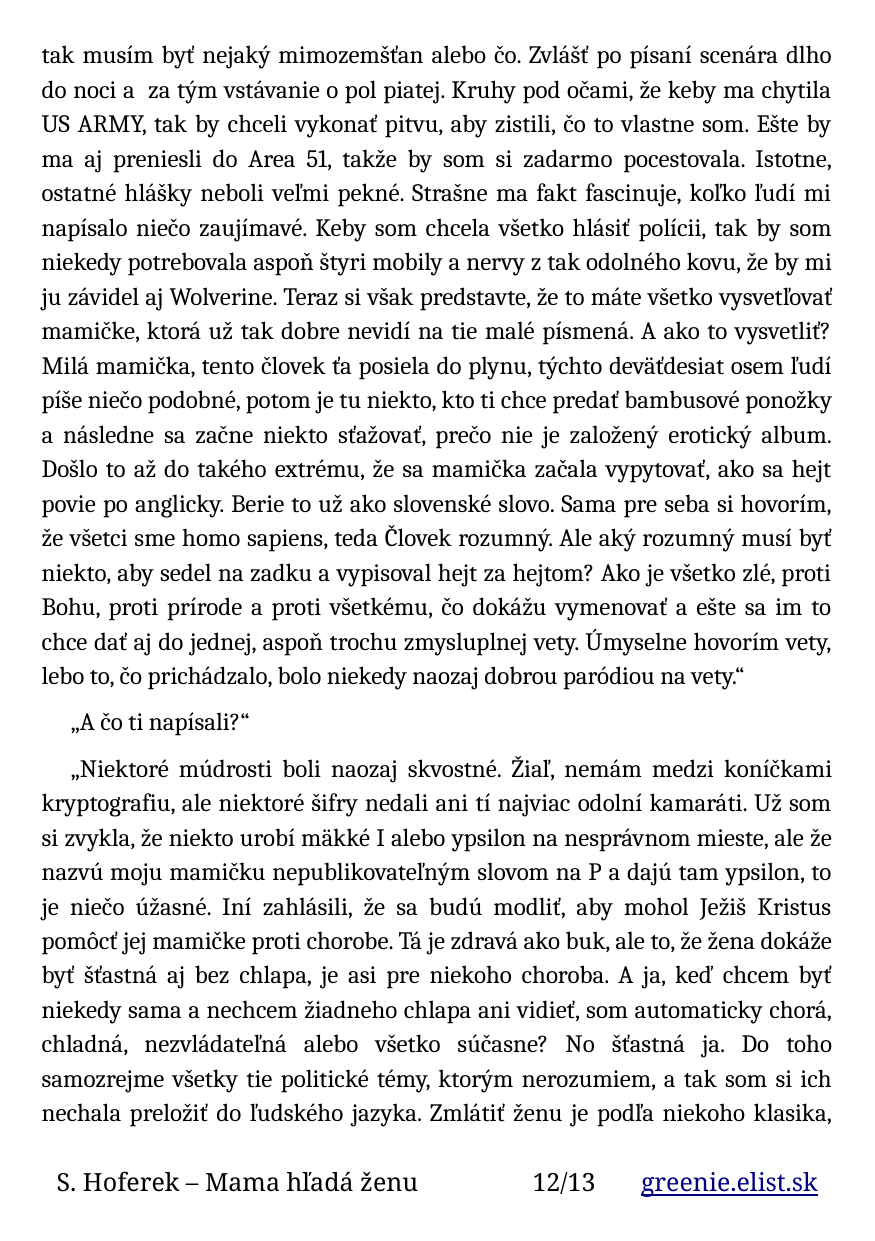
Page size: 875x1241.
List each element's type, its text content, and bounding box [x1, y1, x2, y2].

text tak musím byť nejaký mimozemšťan alebo čo. Zvlášť po písaní scenára dlho do noci a za tým vstávanie o pol piatej. Kruhy pod očami, že keby ma chytila US ARMY, tak by chceli vykonať pitvu, aby zistili, čo to vlastne som. Ešte by ma aj preniesli do Area 51, takže by som si zadarmo pocestovala. Istotne, ostatné hlášky neboli veľmi pekné. Strašne ma fakt fascinuje, koľko ľudí mi napísalo niečo zaujímavé. Keby som chcela všetko hlásiť polícii, tak by som niekedy potrebovala aspoň štyri mobily a nervy z tak odolného kovu, že by mi ju závidel aj Wolverine. Teraz si však predstavte, že to máte všetko vysvetľovať mamičke, ktorá už tak dobre nevidí na tie malé písmená. A ako to vysvetliť? Milá mamička, tento človek ťa posiela do plynu, týchto deväťdesiat osem ľudí píše niečo podobné, potom je tu niekto, kto ti chce predať bambusové ponožky a následne sa začne niekto sťažovať, prečo nie je založený erotický album. Došlo to až do takého extrému, že sa mamička začala vypytovať, ako sa hejt povie po anglicky. Berie to už ako slovenské slovo. Sama pre seba si hovorím, že všetci sme homo sapiens, teda Človek rozumný. Ale aký rozumný musí byť niekto, aby sedel na zadku a vypisoval hejt za hejtom? Ako je všetko zlé, proti Bohu, proti prírode a proti všetkému, čo dokážu vymenovať a ešte sa im to chce dať aj do jednej, aspoň trochu zmysluplnej vety. Úmyselne hovorím vety, lebo to, čo prichádzalo, bolo niekedy naozaj dobrou paródiou na vety.“ [41, 41, 833, 691]
text „Niektoré múdrosti boli naozaj skvostné. Žiaľ, nemám medzi koníčkami kryptografiu, ale niektoré šifry nedali ani tí najviac odolní kamaráti. Už som si zvykla, že niekto urobí mäkké I alebo ypsilon na nesprávnom mieste, ale že nazvú moju mamičku nepublikovateľným slovom na P a dajú tam ypsilon, to je niečo úžasné. Iní zahlásili, že sa budú modliť, aby mohol Ježiš Kristus pomôcť jej mamičke proti chorobe. Tá je zdravá ako buk, ale to, že žena dokáže byť šťastná aj bez chlapa, je asi pre niekoho choroba. A ja, keď chcem byť niekedy sama a nechcem žiadneho chlapa ani vidieť, som automaticky chorá, chladná, nezvládateľná alebo všetko súčasne? No šťastná ja. Do toho samozrejme všetky tie politické témy, ktorým nerozumiem, a tak som si ich nechala preložiť do ľudského jazyka. Zmlátiť ženu je podľa niekoho klasika, [41, 754, 833, 1128]
text „A čo ti napísali?“ [41, 708, 833, 737]
